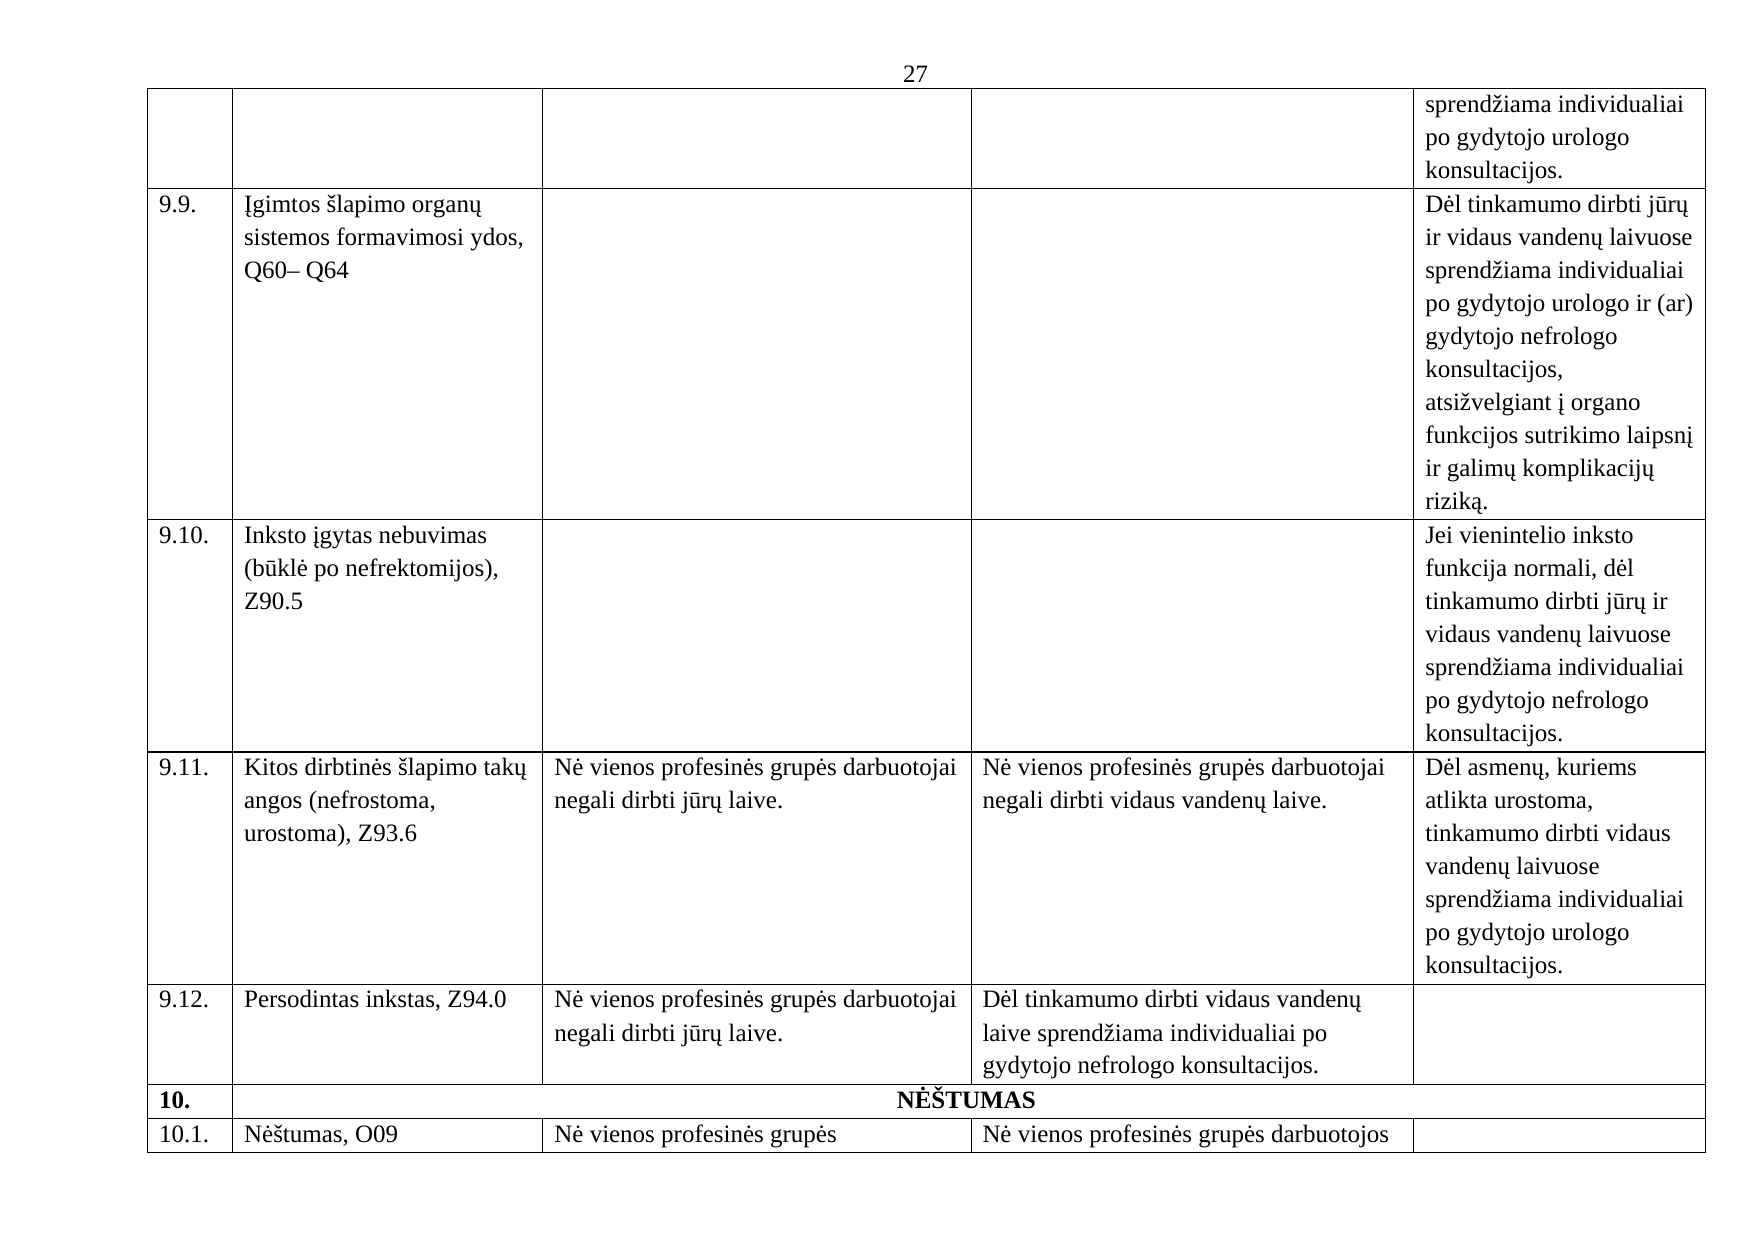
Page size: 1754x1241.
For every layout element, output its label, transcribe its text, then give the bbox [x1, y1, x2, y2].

table_cell Dėl tinkamumo dirbti vidaus vandenų laive sprendžiama individualiai po gydytojo nefrologo konsultacijos. [972, 985, 1413, 1084]
table_cell 9.11. [148, 753, 232, 983]
table_cell Dėl asmenų, kuriems atlikta urostoma, tinkamumo dirbti vidaus vandenų laivuose sprendžiama individualiai po gydytojo urologo konsultacijos. [1414, 753, 1705, 983]
table_cell sprendžiama individualiai po gydytojo urologo konsultacijos. [1414, 89, 1705, 188]
table_cell [972, 520, 1413, 751]
table_cell Inksto įgytas nebuvimas (būklė po nefrektomijos), Z90.5 [233, 520, 542, 751]
table_cell Nė vienos profesinės grupės darbuotojos [972, 1119, 1413, 1152]
table_cell NĖŠTUMAS [233, 1085, 1705, 1118]
table_cell Nė vienos profesinės grupės darbuotojai negali dirbti vidaus vandenų laive. [972, 753, 1413, 983]
table_cell 9.9. [148, 189, 232, 519]
table_cell Jei vienintelio inksto funkcija normali, dėl tinkamumo dirbti jūrų ir vidaus vandenų laivuose sprendžiama individualiai po gydytojo nefrologo konsultacijos. [1414, 520, 1705, 751]
table_cell 10. [148, 1085, 232, 1118]
table_cell 9.12. [148, 985, 232, 1084]
table_cell [543, 189, 971, 519]
table_cell Nė vienos profesinės grupės [543, 1119, 971, 1152]
table_cell [972, 89, 1413, 188]
table_cell Nė vienos profesinės grupės darbuotojai negali dirbti jūrų laive. [543, 753, 971, 983]
table_cell Įgimtos šlapimo organų sistemos formavimosi ydos, Q60– Q64 [233, 189, 542, 519]
table_cell [233, 89, 542, 188]
table_cell Nė vienos profesinės grupės darbuotojai negali dirbti jūrų laive. [543, 985, 971, 1084]
table_cell [543, 89, 971, 188]
table_cell [543, 520, 971, 751]
table_cell [1414, 985, 1705, 1084]
table_cell 10.1. [148, 1119, 232, 1152]
table_cell Kitos dirbtinės šlapimo takų angos (nefrostoma, urostoma), Z93.6 [233, 753, 542, 983]
table_cell 9.10. [148, 520, 232, 751]
table_cell Nėštumas, O09 [233, 1119, 542, 1152]
table_cell [972, 189, 1413, 519]
table_cell [148, 89, 232, 188]
table_cell Dėl tinkamumo dirbti jūrų ir vidaus vandenų laivuose sprendžiama individualiai po gydytojo urologo ir (ar) gydytojo nefrologo konsultacijos, atsižvelgiant į organo funkcijos sutrikimo laipsnį ir galimų komplikacijų riziką. [1414, 189, 1705, 519]
table_cell [1414, 1119, 1705, 1152]
table_cell Persodintas inkstas, Z94.0 [233, 985, 542, 1084]
